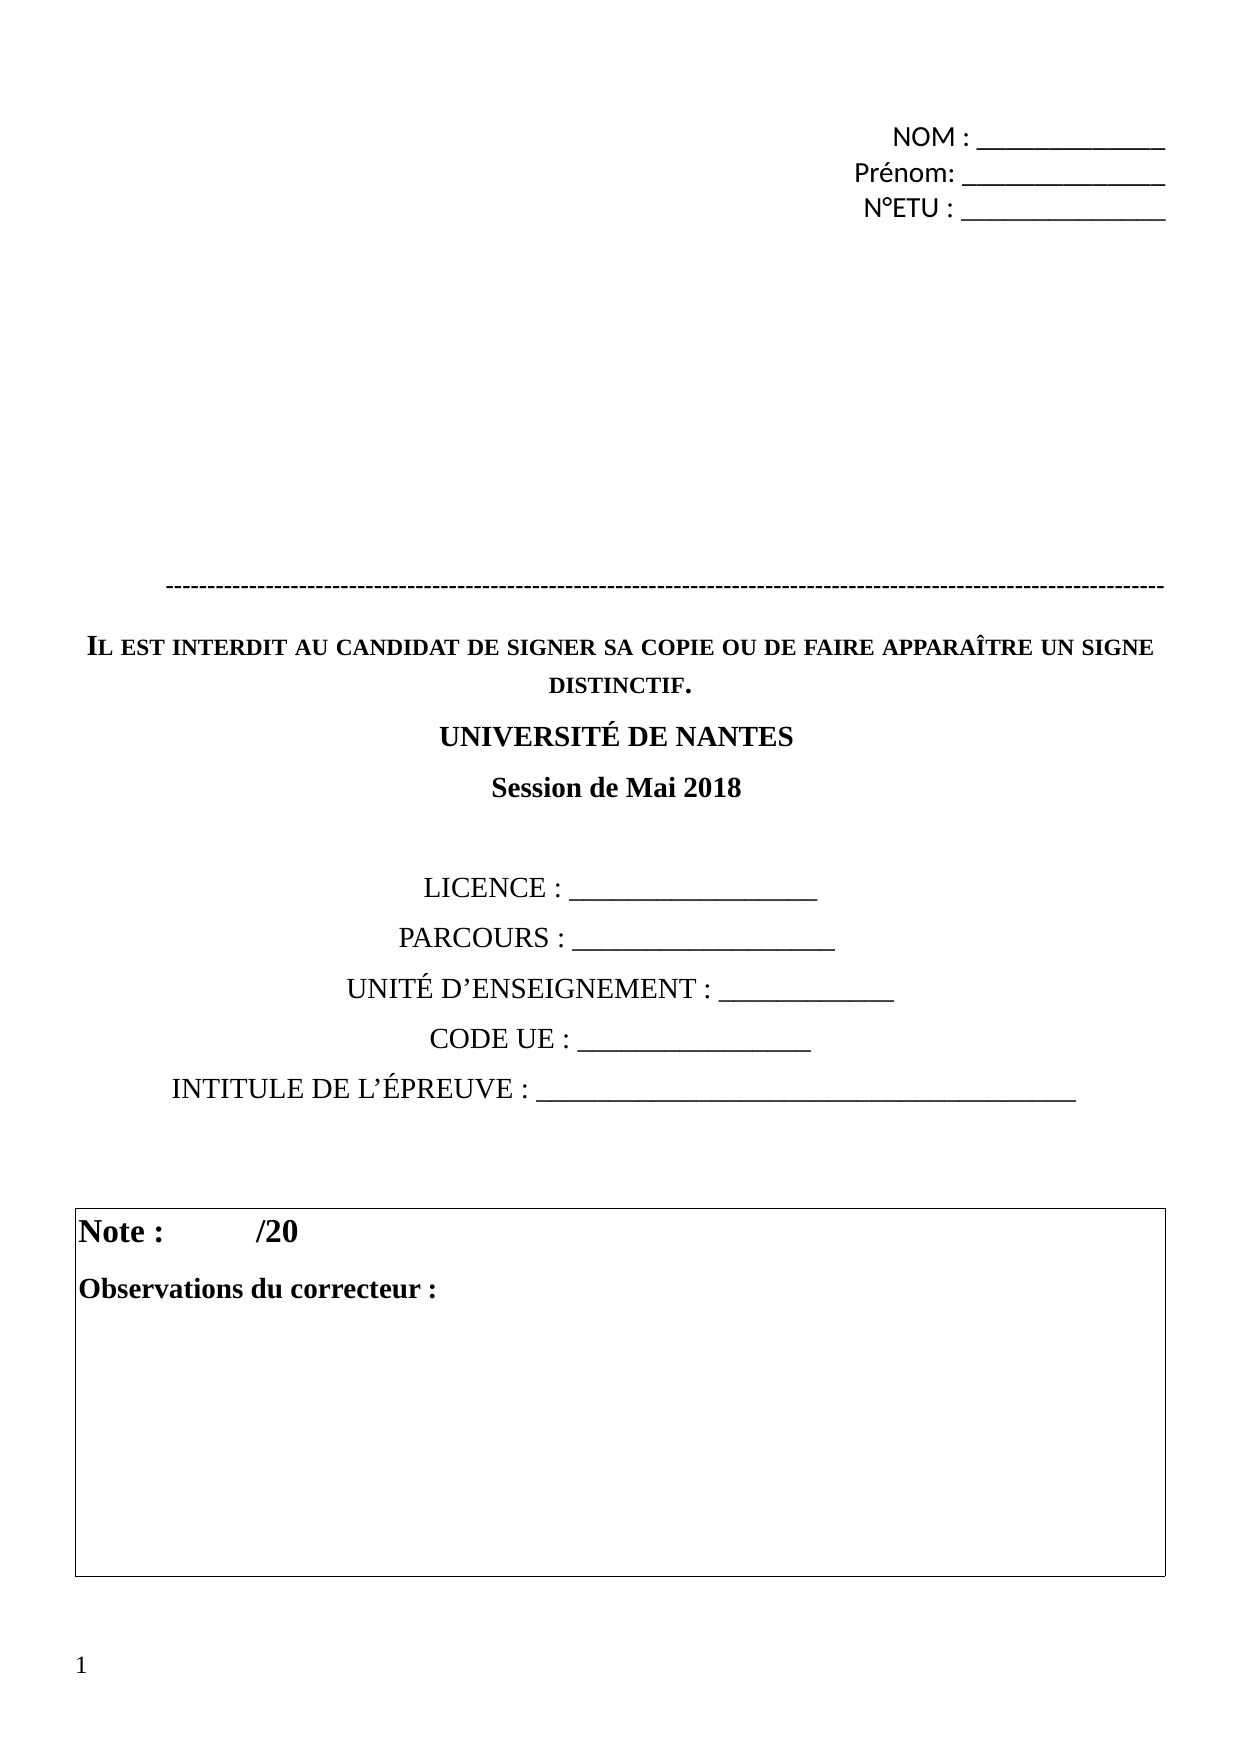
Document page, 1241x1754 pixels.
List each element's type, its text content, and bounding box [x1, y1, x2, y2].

text Il est interdit au candidat de signer sa copie ou de faire apparaître un signe distinctif. [75, 628, 1165, 700]
text PARCOURS : __________________ [75, 921, 1165, 954]
text Note : /20 [76, 1209, 1165, 1249]
text Session de Mai 2018 [75, 770, 1165, 803]
text NOM : _____________ [75, 118, 1165, 154]
text Prénom: ______________ [75, 154, 1165, 189]
text UNIVERSITÉ DE NANTES [75, 719, 1165, 753]
text Observations du correcteur : [76, 1269, 1165, 1305]
text LICENCE : _________________ [75, 870, 1165, 904]
text INTITULE DE L’ÉPREUVE : _____________________________________ [75, 1072, 1165, 1105]
text N°ETU : ______________ [75, 189, 1165, 225]
text ------------------------------------------------------------------------------------------------------------------------ [75, 570, 1165, 599]
text CODE UE : ________________ [75, 1021, 1165, 1055]
text UNITÉ D’ENSEIGNEMENT : ____________ [75, 971, 1165, 1004]
